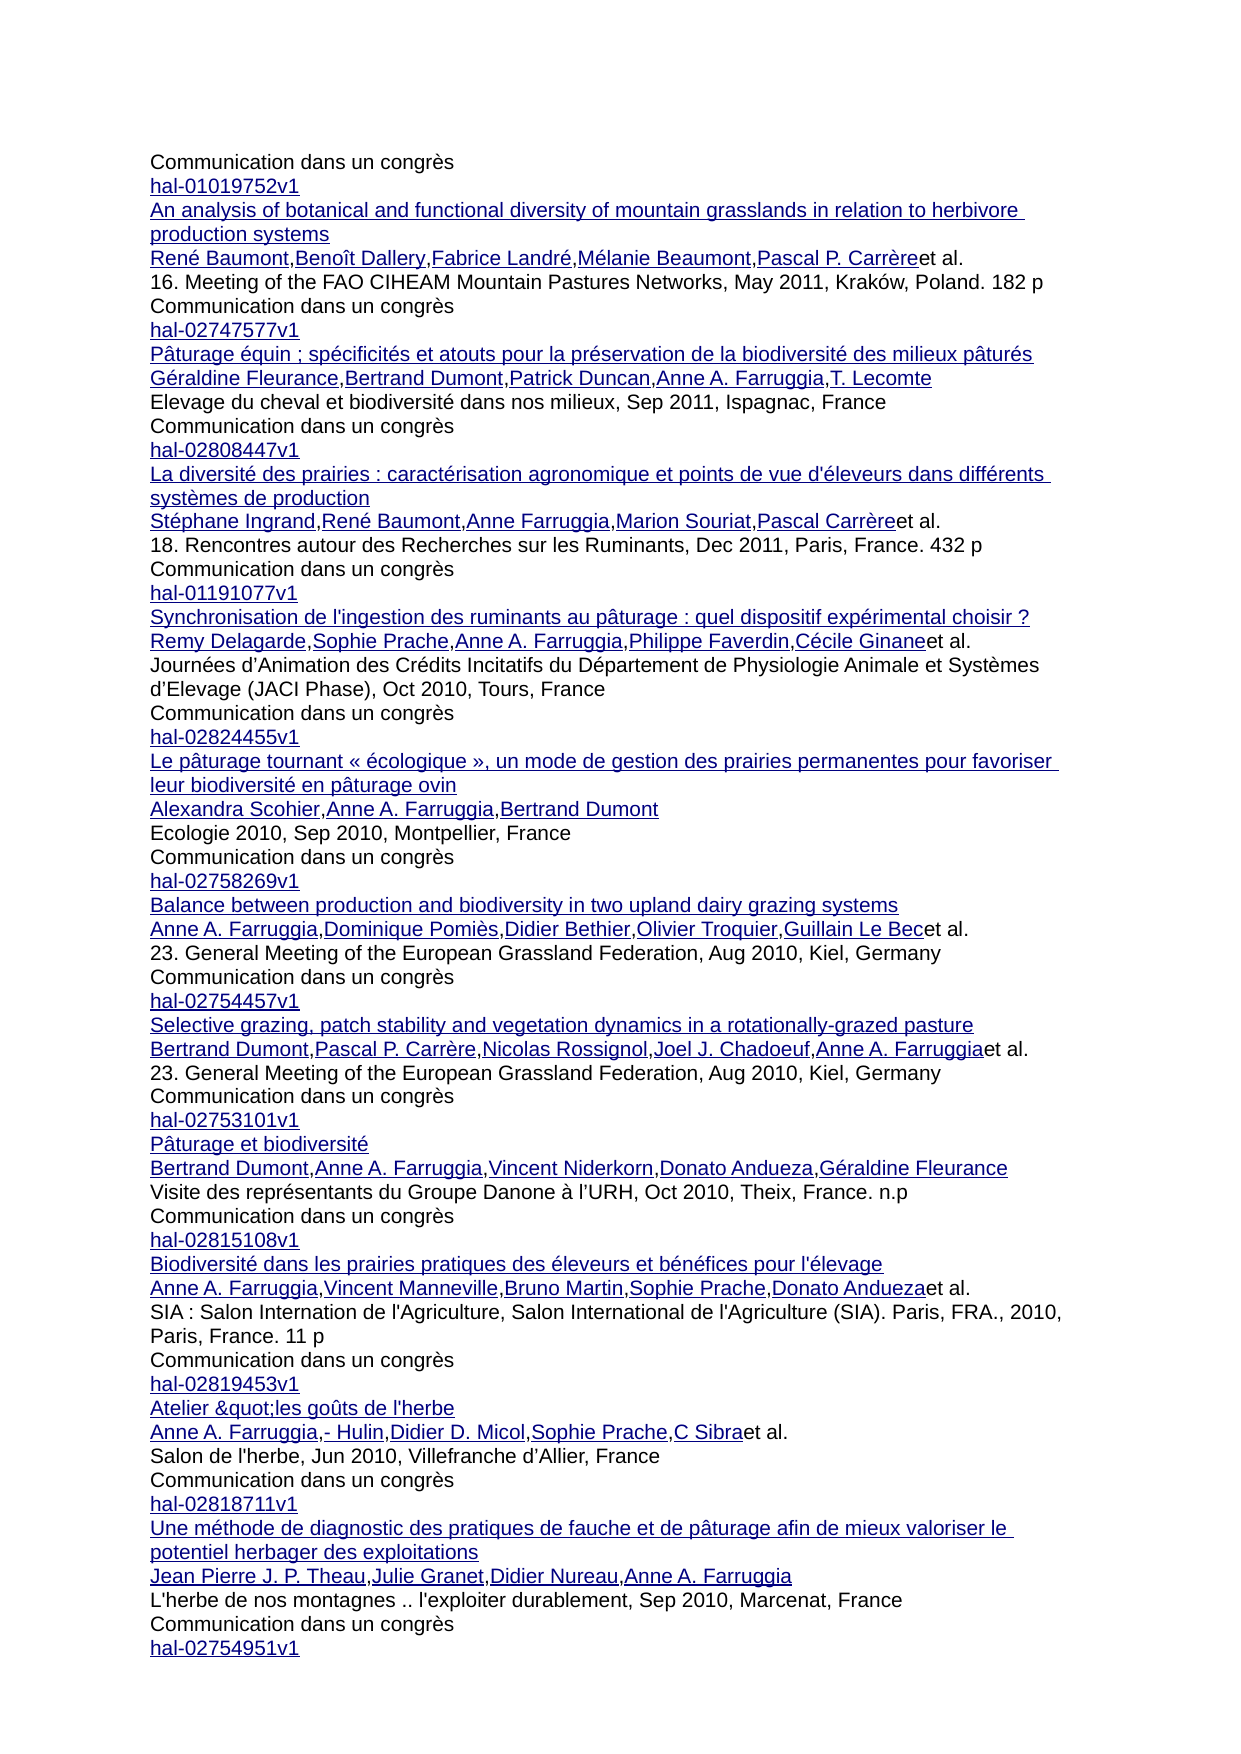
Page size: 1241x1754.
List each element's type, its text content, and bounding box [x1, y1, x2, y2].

table_cell Communication dans un congrès hal-01019752v1 [150, 150, 1090, 198]
table_cell Pâturage équin ; spécificités et atouts pour la préservation de la biodiversité des milieux pâturés Géraldine Fleurance,Bertrand Dumont,Patrick Duncan,Anne A. Farruggia,T. Lecomte Elevage du cheval et biodiversité dans nos milieux, Sep 2011, Ispagnac, France Communication dans un congrès hal-02808447v1 [150, 342, 1090, 461]
table_cell An analysis of botanical and functional diversity of mountain grasslands in relation to herbivore production systems René Baumont,Benoît Dallery,Fabrice Landré,Mélanie Beaumont,Pascal P. Carrèreet al. 16. Meeting of the FAO CIHEAM Mountain Pastures Networks, May 2011, Kraków, Poland. 182 p Communication dans un congrès hal-02747577v1 [150, 198, 1090, 342]
table_cell Le pâturage tournant « écologique », un mode de gestion des prairies permanentes pour favoriser leur biodiversité en pâturage ovin Alexandra Scohier,Anne A. Farruggia,Bertrand Dumont Ecologie 2010, Sep 2010, Montpellier, France Communication dans un congrès hal-02758269v1 [150, 749, 1090, 893]
table_cell Une méthode de diagnostic des pratiques de fauche et de pâturage afin de mieux valoriser le potentiel herbager des exploitations Jean Pierre J. P. Theau,Julie Granet,Didier Nureau,Anne A. Farruggia L'herbe de nos montagnes .. l'exploiter durablement, Sep 2010, Marcenat, France Communication dans un congrès hal-02754951v1 [150, 1516, 1090, 1659]
table_cell Balance between production and biodiversity in two upland dairy grazing systems Anne A. Farruggia,Dominique Pomiès,Didier Bethier,Olivier Troquier,Guillain Le Becet al. 23. General Meeting of the European Grassland Federation, Aug 2010, Kiel, Germany Communication dans un congrès hal-02754457v1 [150, 893, 1090, 1012]
table_cell Biodiversité dans les prairies pratiques des éleveurs et bénéfices pour l'élevage Anne A. Farruggia,Vincent Manneville,Bruno Martin,Sophie Prache,Donato Anduezaet al. SIA : Salon Internation de l'Agriculture, Salon International de l'Agriculture (SIA). Paris, FRA., 2010, Paris, France. 11 p Communication dans un congrès hal-02819453v1 [150, 1252, 1090, 1396]
table_cell Pâturage et biodiversité Bertrand Dumont,Anne A. Farruggia,Vincent Niderkorn,Donato Andueza,Géraldine Fleurance Visite des représentants du Groupe Danone à l’URH, Oct 2010, Theix, France. n.p Communication dans un congrès hal-02815108v1 [150, 1132, 1090, 1252]
table_cell Atelier &quot;les goûts de l'herbe Anne A. Farruggia,- Hulin,Didier D. Micol,Sophie Prache,C Sibraet al. Salon de l'herbe, Jun 2010, Villefranche d’Allier, France Communication dans un congrès hal-02818711v1 [150, 1396, 1090, 1516]
table_cell La diversité des prairies : caractérisation agronomique et points de vue d'éleveurs dans différents systèmes de production Stéphane Ingrand,René Baumont,Anne Farruggia,Marion Souriat,Pascal Carrèreet al. 18. Rencontres autour des Recherches sur les Ruminants, Dec 2011, Paris, France. 432 p Communication dans un congrès hal-01191077v1 [150, 461, 1090, 605]
table_cell Synchronisation de l'ingestion des ruminants au pâturage : quel dispositif expérimental choisir ? Remy Delagarde,Sophie Prache,Anne A. Farruggia,Philippe Faverdin,Cécile Ginaneet al. Journées d’Animation des Crédits Incitatifs du Département de Physiologie Animale et Systèmes d’Elevage (JACI Phase), Oct 2010, Tours, France Communication dans un congrès hal-02824455v1 [150, 605, 1090, 749]
table_cell Selective grazing, patch stability and vegetation dynamics in a rotationally-grazed pasture Bertrand Dumont,Pascal P. Carrère,Nicolas Rossignol,Joel J. Chadoeuf,Anne A. Farruggiaet al. 23. General Meeting of the European Grassland Federation, Aug 2010, Kiel, Germany Communication dans un congrès hal-02753101v1 [150, 1013, 1090, 1132]
